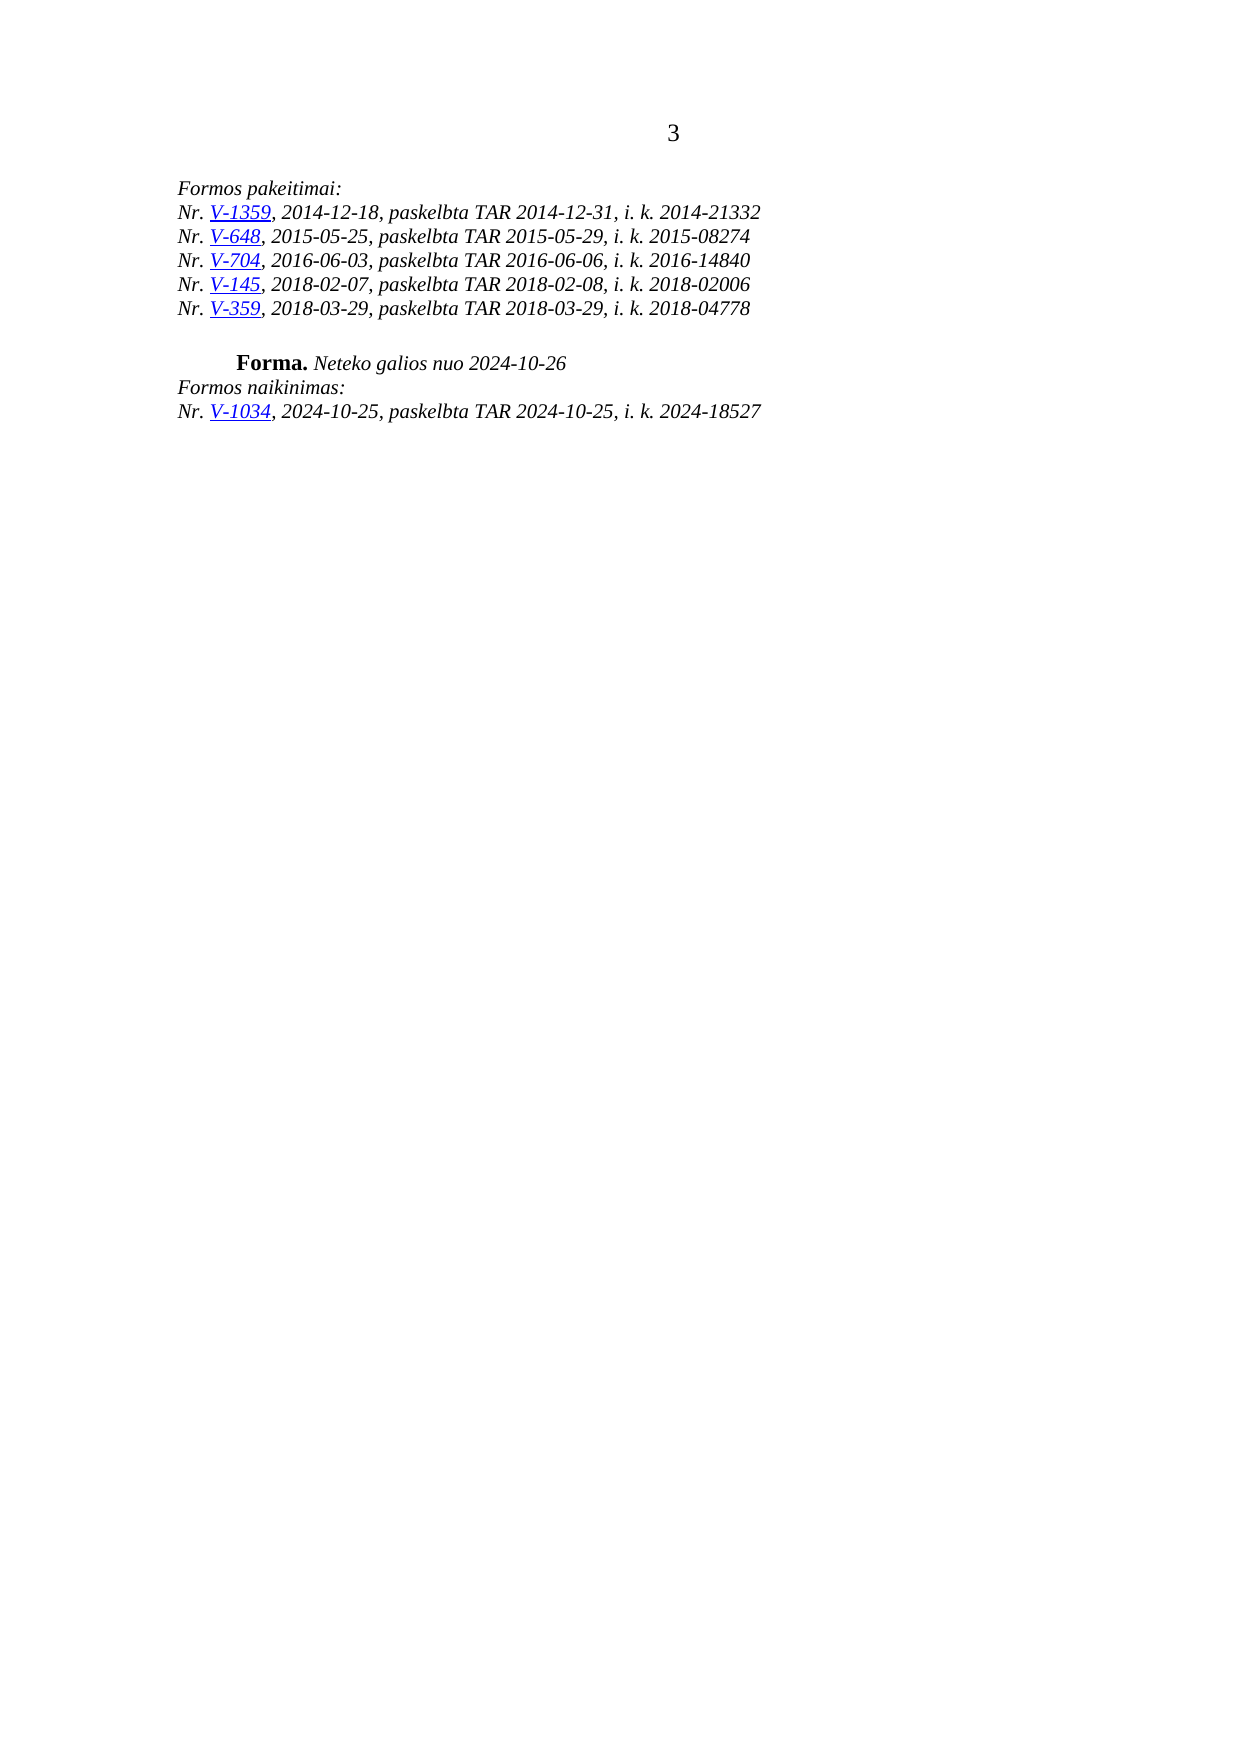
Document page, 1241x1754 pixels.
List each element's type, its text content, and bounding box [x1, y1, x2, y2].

text Nr. V-704, 2016-06-03, paskelbta TAR 2016-06-06, i. k. 2016-14840 [177, 248, 1169, 272]
text Nr. V-145, 2018-02-07, paskelbta TAR 2018-02-08, i. k. 2018-02006 [177, 272, 1169, 296]
text Formos naikinimas: [177, 375, 1169, 399]
text Nr. V-359, 2018-03-29, paskelbta TAR 2018-03-29, i. k. 2018-04778 [177, 296, 1169, 320]
text Formos pakeitimai: [177, 176, 1169, 200]
text Forma. Neteko galios nuo 2024-10-26 [177, 349, 1169, 375]
text Nr. V-648, 2015-05-25, paskelbta TAR 2015-05-29, i. k. 2015-08274 [177, 224, 1169, 248]
text Nr. V-1359, 2014-12-18, paskelbta TAR 2014-12-31, i. k. 2014-21332 [177, 200, 1169, 224]
text Nr. V-1034, 2024-10-25, paskelbta TAR 2024-10-25, i. k. 2024-18527 [177, 399, 1169, 423]
